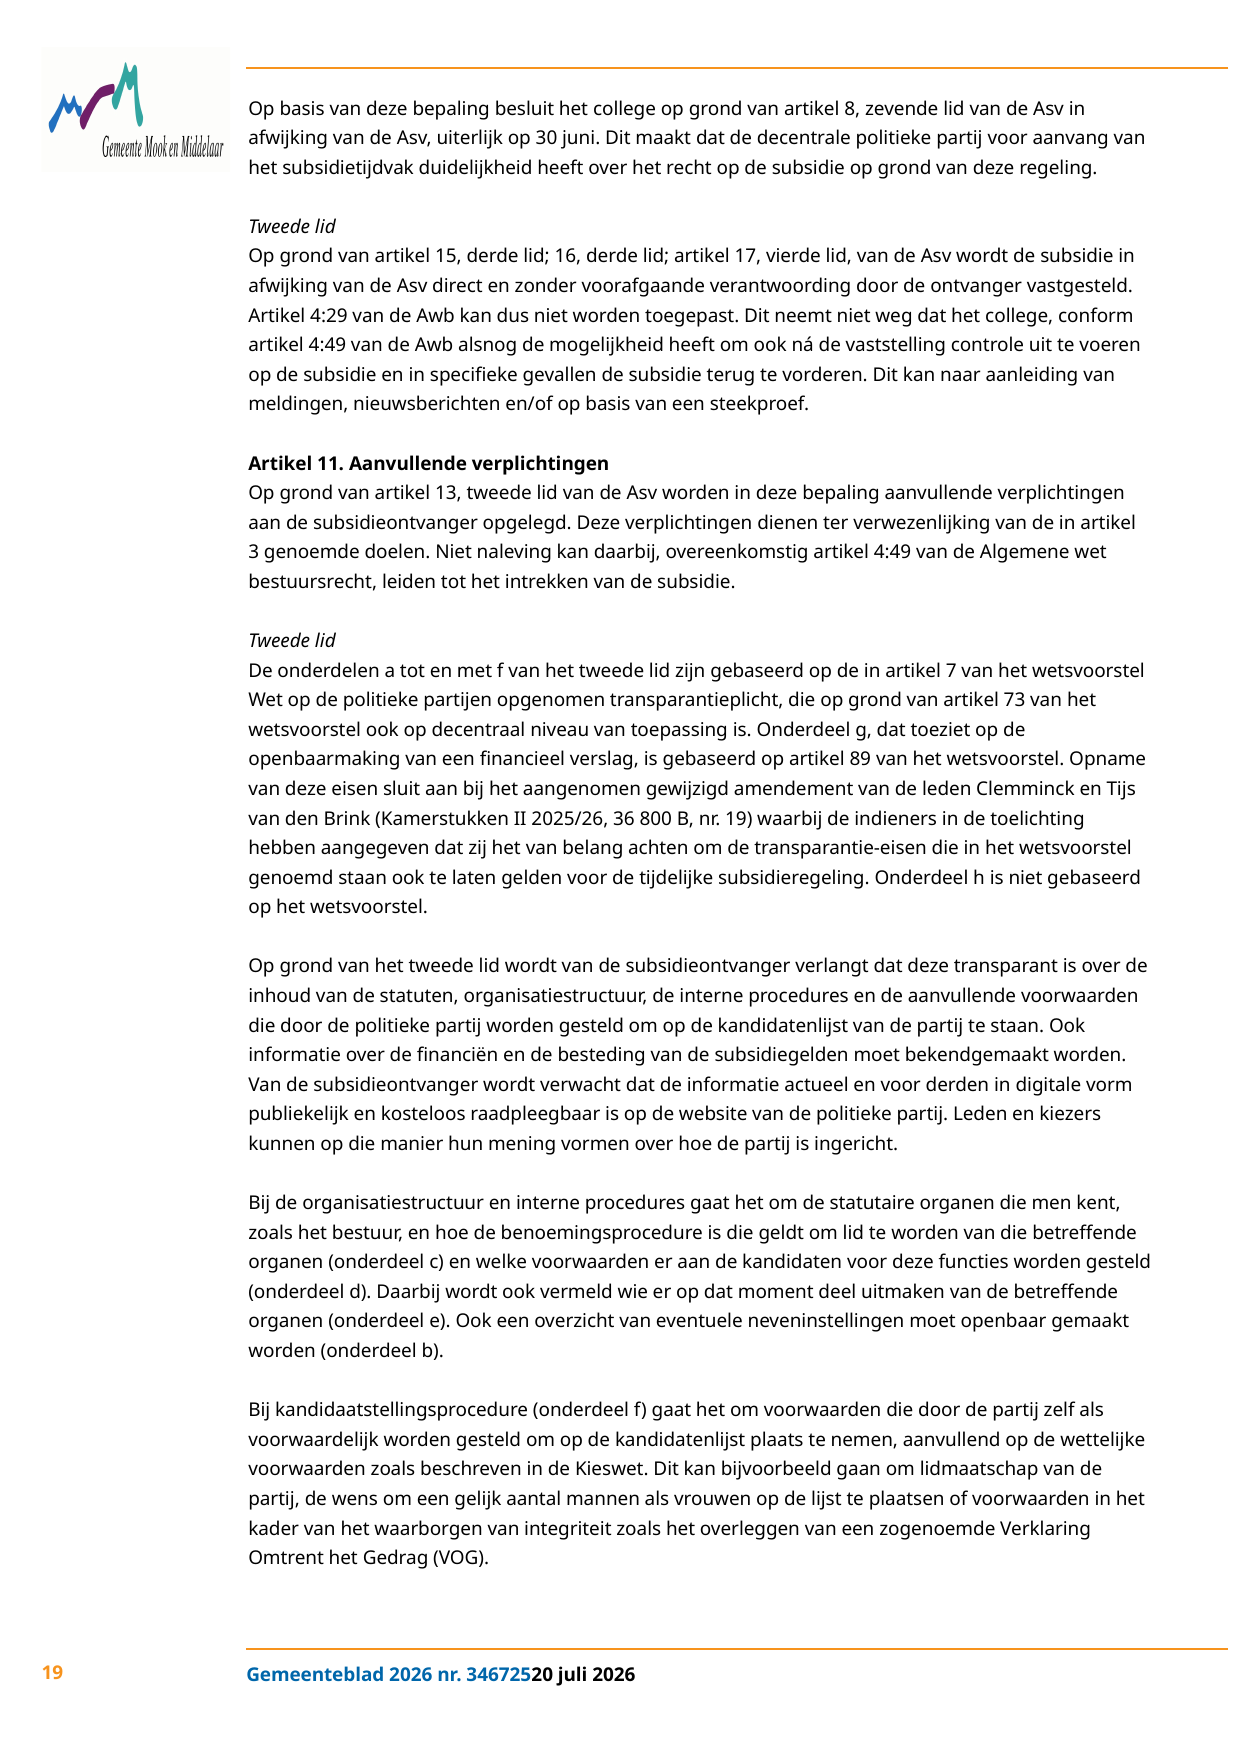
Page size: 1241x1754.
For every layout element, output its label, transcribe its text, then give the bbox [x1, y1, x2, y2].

text Op grond van artikel 15, derde lid; 16, derde lid; artikel 17, vierde lid, van de Asv wordt de subsidie in afwijking van de Asv direct en zonder voorafgaande verantwoording door de ontvanger vastgesteld. Artikel 4:29 van de Awb kan dus niet worden toegepast. Dit neemt niet weg dat het college, conform artikel 4:49 van de Awb alsnog de mogelijkheid heeft om ook ná de vaststelling controle uit te voeren op de subsidie en in specifieke gevallen de subsidie terug te vorderen. Dit kan naar aanleiding van meldingen, nieuwsberichten en/of op basis van een steekproef. [248, 243, 1152, 416]
picture [41, 47, 231, 172]
text Op grond van het tweede lid wordt van de subsidieontvanger verlangt dat deze transparant is over de inhoud van de statuten, organisatiestructuur, de interne procedures en de aanvullende voorwaarden die door de politieke partij worden gesteld om op de kandidatenlijst van de partij te staan. Ook informatie over de financiën en de besteding van de subsidiegelden moet bekendgemaakt worden. Van de subsidieontvanger wordt verwacht dat de informatie actueel en voor derden in digitale vorm publiekelijk en kosteloos raadpleegbaar is op de website van de politieke partij. Leden en kiezers kunnen op die manier hun mening vormen over hoe de partij is ingericht. [248, 953, 1152, 1156]
text Op grond van artikel 13, tweede lid van de Asv worden in deze bepaling aanvullende verplichtingen aan de subsidieontvanger opgelegd. Deze verplichtingen dienen ter verwezenlijking van de in artikel 3 genoemde doelen. Niet naleving kan daarbij, overeenkomstig artikel 4:49 van de Algemene wet bestuursrecht, leiden tot het intrekken van de subsidie. [248, 479, 1152, 594]
text Tweede lid [248, 213, 1152, 239]
text Tweede lid [248, 627, 1152, 653]
text Artikel 11. Aanvullende verplichtingen [248, 450, 1152, 476]
text Bij de organisatiestructuur en interne procedures gaat het om de statutaire organen die men kent, zoals het bestuur, en hoe de benoemingsprocedure is die geldt om lid te worden van die betreffende organen (onderdeel c) en welke voorwaarden er aan de kandidaten voor deze functies worden gesteld (onderdeel d). Daarbij wordt ook vermeld wie er op dat moment deel uitmaken van de betreffende organen (onderdeel e). Ook een overzicht van eventuele neveninstellingen moet openbaar gemaakt worden (onderdeel b). [248, 1189, 1152, 1363]
text De onderdelen a tot en met f van het tweede lid zijn gebaseerd op de in artikel 7 van het wetsvoorstel Wet op de politieke partijen opgenomen transparantieplicht, die op grond van artikel 73 van het wetsvoorstel ook op decentraal niveau van toepassing is. Onderdeel g, dat toeziet op de openbaarmaking van een financieel verslag, is gebaseerd op artikel 89 van het wetsvoorstel. Opname van deze eisen sluit aan bij het aangenomen gewijzigd amendement van de leden Clemminck en Tijs van den Brink (Kamerstukken II 2025/26, 36 800 B, nr. 19) waarbij de indieners in de toelichting hebben aangegeven dat zij het van belang achten om de transparantie-eisen die in het wetsvoorstel genoemd staan ook te laten gelden voor de tijdelijke subsidieregeling. Onderdeel h is niet gebaseerd op het wetsvoorstel. [248, 657, 1152, 919]
text Bij kandidaatstellingsprocedure (onderdeel f) gaat het om voorwaarden die door de partij zelf als voorwaardelijk worden gesteld om op de kandidatenlijst plaats te nemen, aanvullend op de wettelijke voorwaarden zoals beschreven in de Kieswet. Dit kan bijvoorbeeld gaan om lidmaatschap van de partij, de wens om een gelijk aantal mannen als vrouwen op de lijst te plaatsen of voorwaarden in het kader van het waarborgen van integriteit zoals het overleggen van een zogenoemde Verklaring Omtrent het Gedrag (VOG). [248, 1396, 1152, 1570]
text Op basis van deze bepaling besluit het college op grond van artikel 8, zevende lid van de Asv in afwijking van de Asv, uiterlijk op 30 juni. Dit maakt dat de decentrale politieke partij voor aanvang van het subsidietijdvak duidelijkheid heeft over het recht op de subsidie op grond van deze regeling. [248, 95, 1152, 180]
